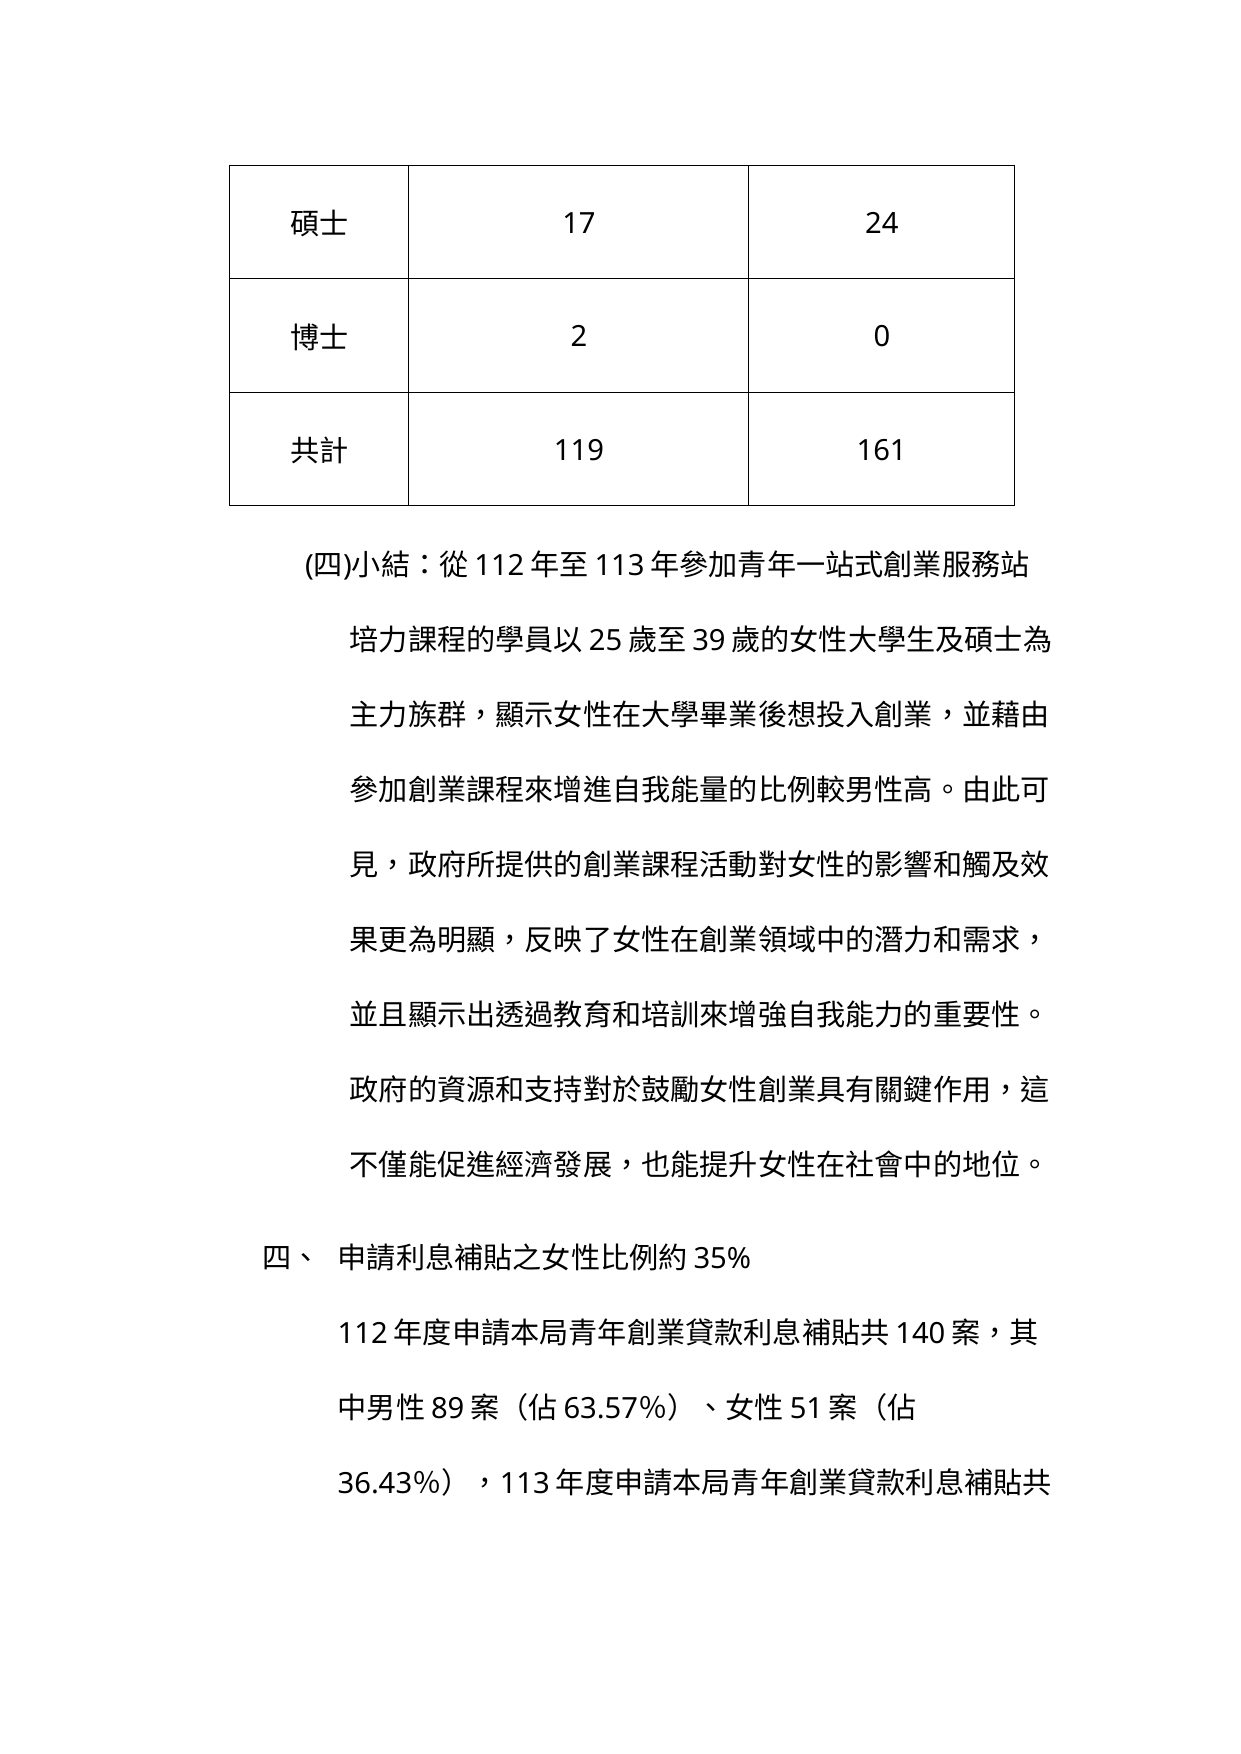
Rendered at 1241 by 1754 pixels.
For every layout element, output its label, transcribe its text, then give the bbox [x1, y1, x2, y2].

table_cell 24 [749, 166, 1014, 278]
table_cell 119 [409, 393, 748, 505]
table_cell 0 [749, 279, 1014, 392]
list 申請利息補貼之女性比例約35% [262, 1219, 1053, 1294]
table_cell 碩士 [230, 166, 408, 278]
list 112年度申請本局青年創業貸款利息補貼共140案，其中男性89案（佔63.57％）、女性51案（佔36.43％），113年度申請本局青年創業貸款利息補貼共 [337, 1294, 1053, 1519]
table_cell 共計 [230, 393, 408, 505]
table_cell 博士 [230, 279, 408, 392]
table_cell 161 [749, 393, 1014, 505]
text (四)小結：從112年至113年參加青年一站式創業服務站培力課程的學員以25歲至39歲的女性大學生及碩士為主力族群，顯示女性在大學畢業後想投入創業，並藉由參加創業課程來增進自我能量的比例較男性高。由此可見，政府所提供的創業課程活動對女性的影響和觸及效果更為明顯，反映了女性在創業領域中的潛力和需求，並且顯示出透過教育和培訓來增強自我能力的重要性。政府的資源和支持對於鼓勵女性創業具有關鍵作用，這不僅能促進經濟發展，也能提升女性在社會中的地位。 [305, 525, 1053, 1200]
table_cell 17 [409, 166, 748, 278]
table_cell 2 [409, 279, 748, 392]
